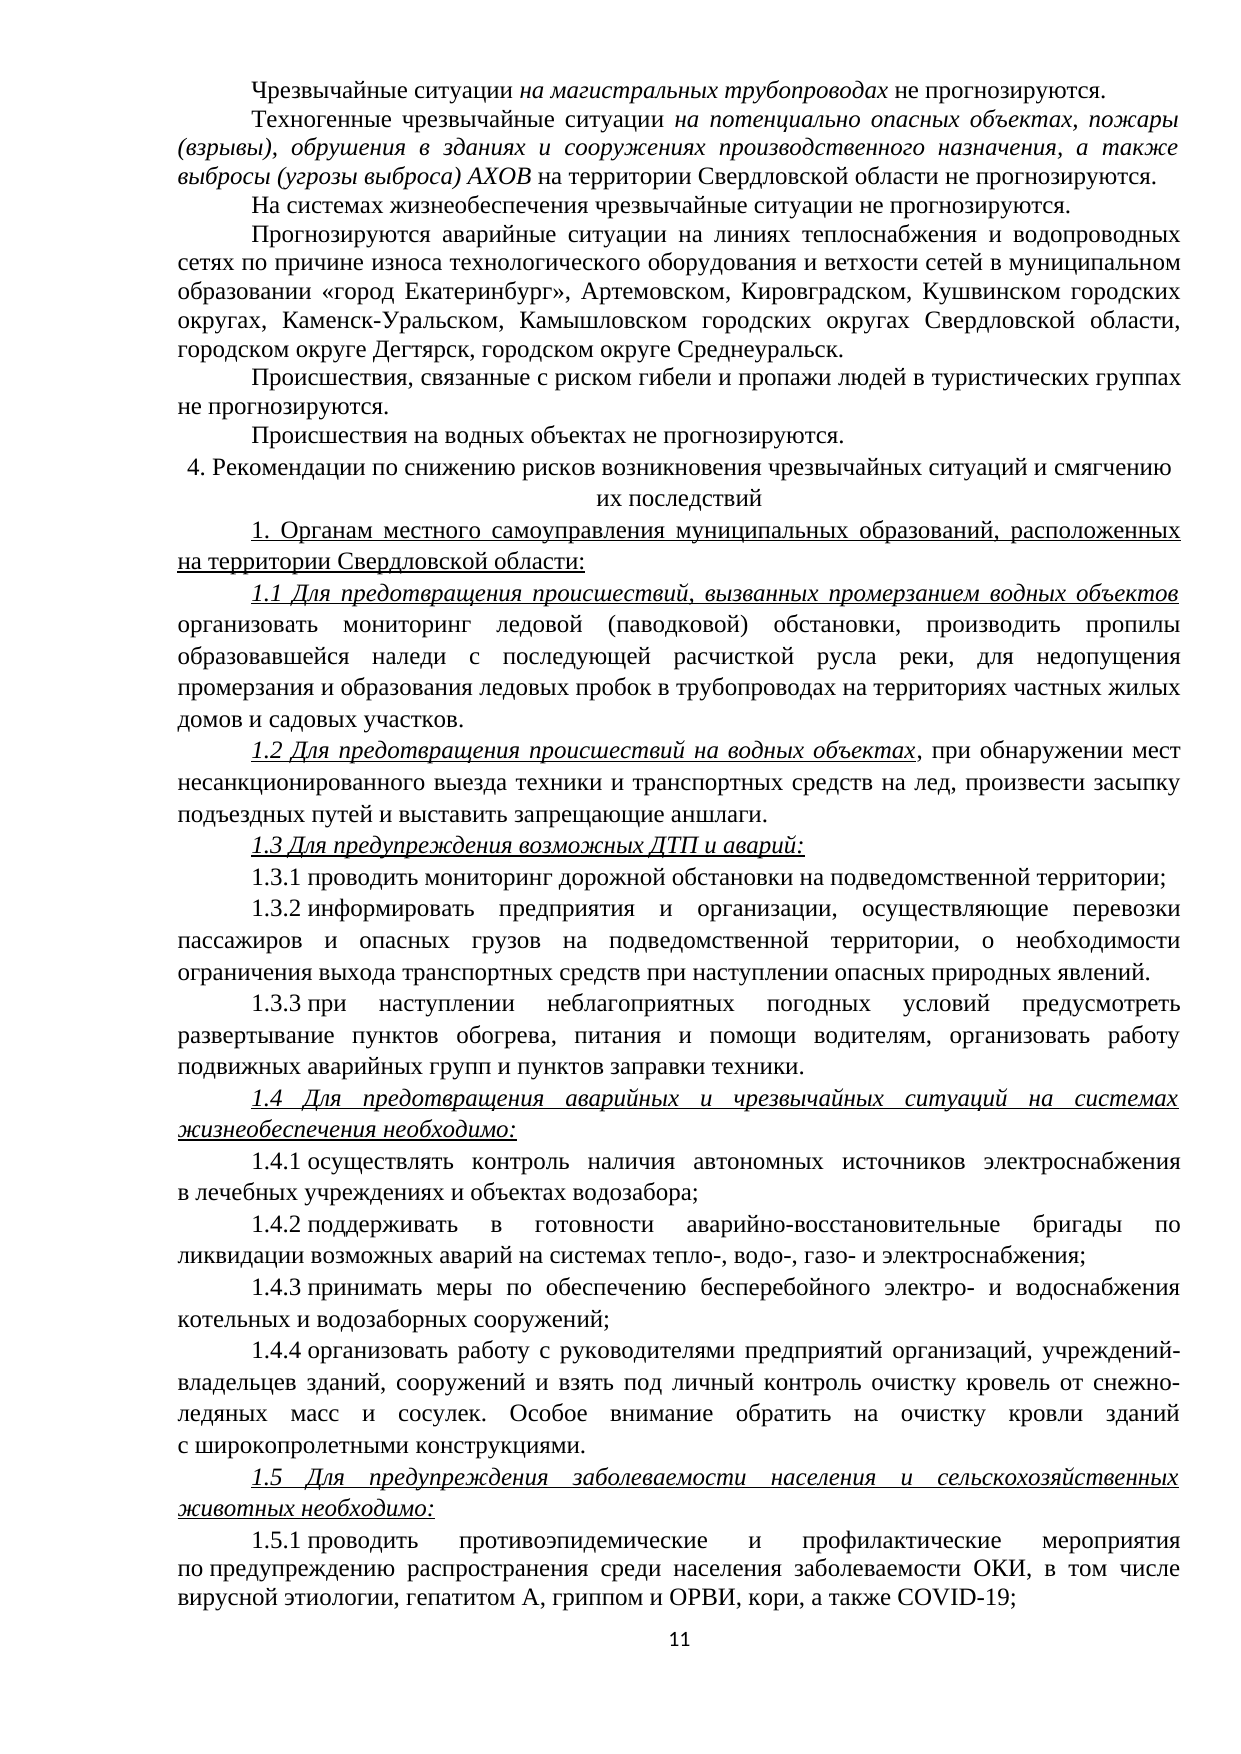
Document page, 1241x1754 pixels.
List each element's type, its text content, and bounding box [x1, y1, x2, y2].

text Прогнозируются аварийные ситуации на линиях теплоснабжения и водопроводных сетях по причине износа технологического оборудования и ветхости сетей в муниципальном образовании «город Екатеринбург», Артемовском, Кировградском, Кушвинском городских округах, Каменск-Уральском, Камышловском городских округах Свердловской области, городском округе Дегтярск, городском округе Среднеуральск. [177, 219, 1181, 362]
text 1.4.3 принимать меры по обеспечению бесперебойного электро- и водоснабжения котельных и водозаборных сооружений; [177, 1272, 1181, 1332]
text 1.3 Для предупреждения возможных ДТП и аварий: [177, 830, 1181, 859]
text Происшествия на водных объектах не прогнозируются. [177, 420, 1181, 449]
text 1.4.1 осуществлять контроль наличия автономных источников электроснабжения в лечебных учреждениях и объектах водозабора; [177, 1146, 1181, 1206]
text 1.4.4 организовать работу с руководителями предприятий организаций, учреждений-владельцев зданий, сооружений и взять под личный контроль очистку кровель от снежно-ледяных масс и сосулек. Особое внимание обратить на очистку кровли зданий с широкопролетными конструкциями. [177, 1335, 1181, 1459]
text 1. Органам местного самоуправления муниципальных образований, расположенных на территории Свердловской области: [177, 515, 1181, 575]
text 1.3.1 проводить мониторинг дорожной обстановки на подведомственной территории; [177, 862, 1181, 891]
text 1.1 Для предотвращения происшествий, вызванных промерзанием водных объектов организовать мониторинг ледовой (паводковой) обстановки, производить пропилы образовавшейся наледи с последующей расчисткой русла реки, для недопущения промерзания и образования ледовых пробок в трубопроводах на территориях частных жилых домов и садовых участков. [177, 578, 1181, 733]
text Техногенные чрезвычайные ситуации на потенциально опасных объектах, пожары (взрывы), обрушения в зданиях и сооружениях производственного назначения, а также выбросы (угрозы выброса) АХОВ на территории Свердловской области не прогнозируются. [177, 104, 1181, 190]
text 4. Рекомендации по снижению рисков возникновения чрезвычайных ситуаций и смягчению их последствий [177, 452, 1181, 512]
text 1.4.2 поддерживать в готовности аварийно-восстановительные бригады по ликвидации возможных аварий на системах тепло-, водо-, газо- и электроснабжения; [177, 1209, 1181, 1269]
text Чрезвычайные ситуации на магистральных трубопроводах не прогнозируются. [177, 75, 1181, 104]
text 1.2 Для предотвращения происшествий на водных объектах, при обнаружении мест несанкционированного выезда техники и транспортных средств на лед, произвести засыпку подъездных путей и выставить запрещающие аншлаги. [177, 736, 1181, 827]
text Происшествия, связанные с риском гибели и пропажи людей в туристических группах не прогнозируются. [177, 362, 1181, 420]
text 1.5 Для предупреждения заболеваемости населения и сельскохозяйственных животных необходимо: [177, 1462, 1181, 1522]
text 1.4 Для предотвращения аварийных и чрезвычайных ситуаций на системах жизнеобеспечения необходимо: [177, 1083, 1181, 1143]
text 1.5.1 проводить противоэпидемические и профилактические мероприятия по предупреждению распространения среди населения заболеваемости ОКИ, в том числе вирусной этиологии, гепатитом А, гриппом и ОРВИ, кори, а также COVID-19; [177, 1525, 1181, 1611]
text 1.3.3 при наступлении неблагоприятных погодных условий предусмотреть развертывание пунктов обогрева, питания и помощи водителям, организовать работу подвижных аварийных групп и пунктов заправки техники. [177, 988, 1181, 1080]
text 1.3.2 информировать предприятия и организации, осуществляющие перевозки пассажиров и опасных грузов на подведомственной территории, о необходимости ограничения выхода транспортных средств при наступлении опасных природных явлений. [177, 893, 1181, 985]
text На системах жизнеобеспечения чрезвычайные ситуации не прогнозируются. [177, 190, 1181, 219]
